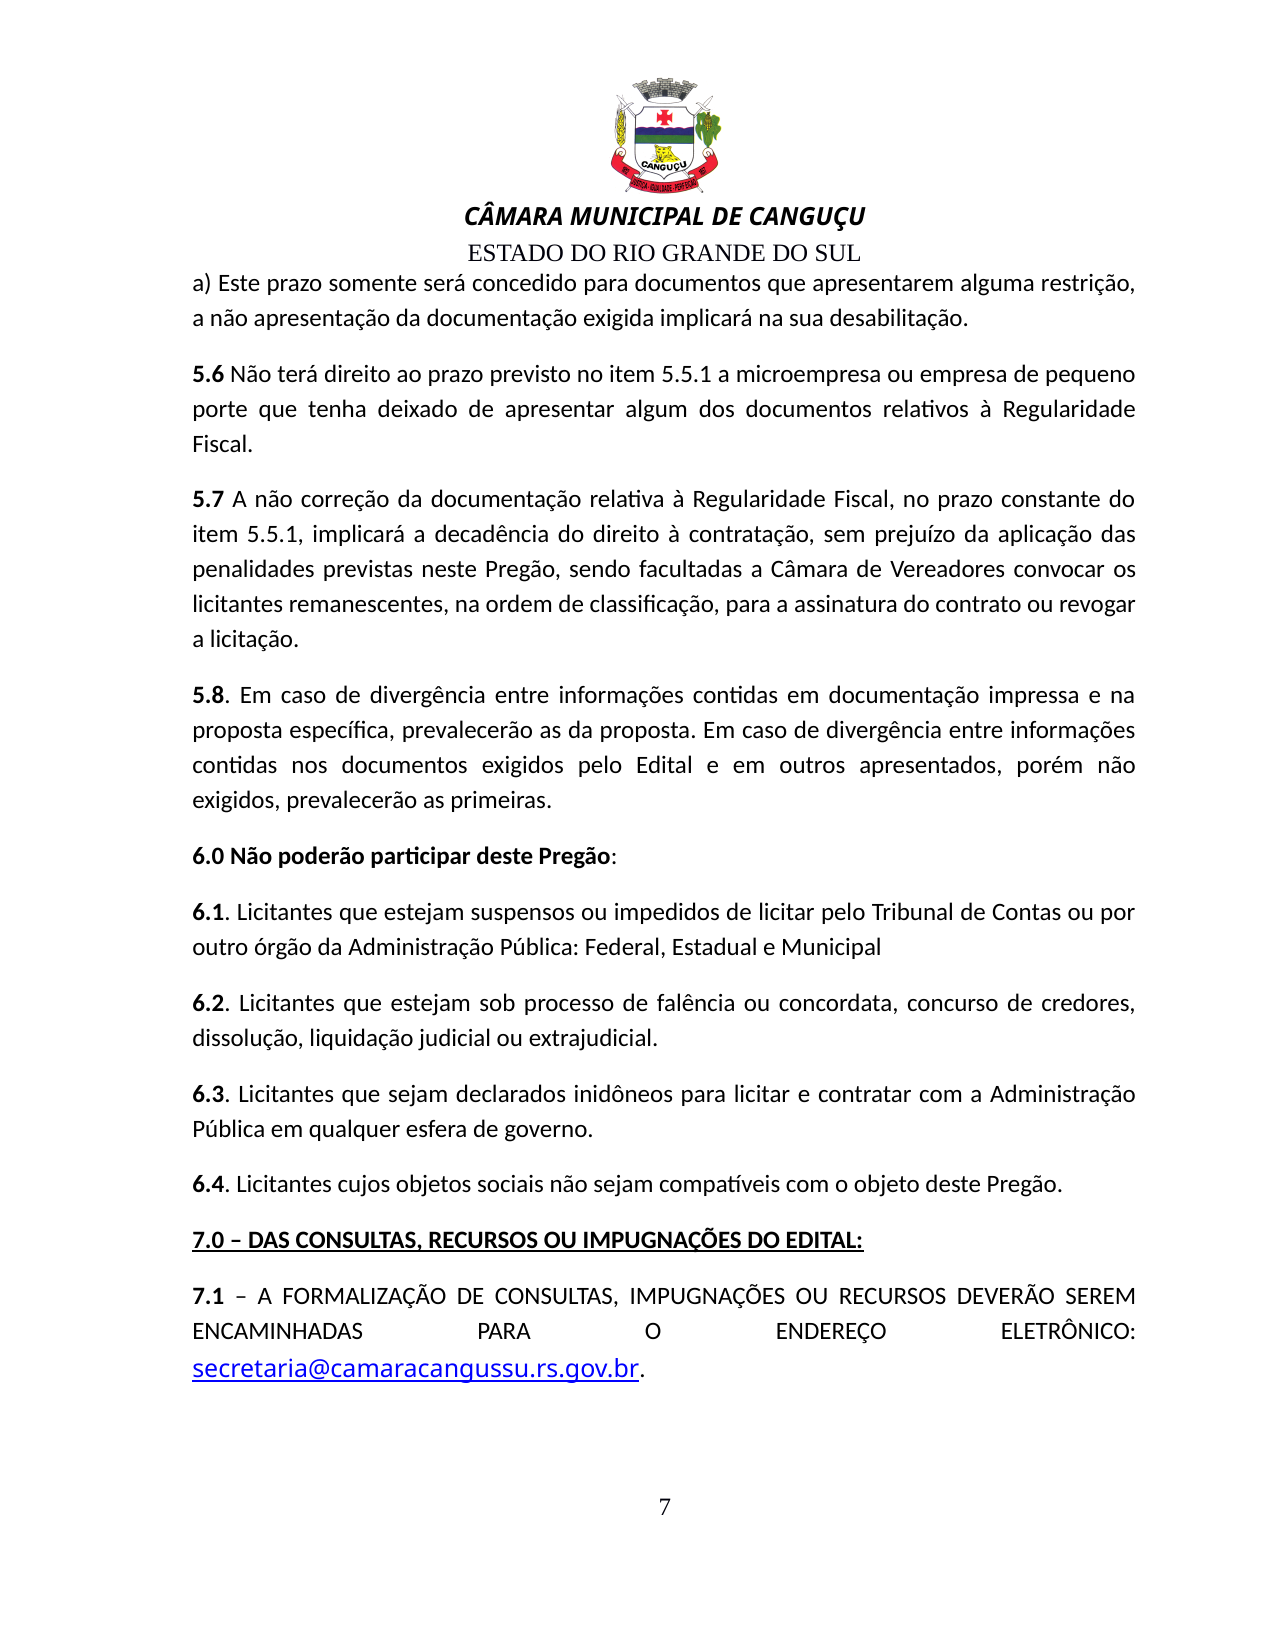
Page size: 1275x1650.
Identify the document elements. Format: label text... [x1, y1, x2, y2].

text 5.6 Não terá direito ao prazo previsto no item 5.5.1 a microempresa ou empresa de pequeno porte que tenha deixado de apresentar algum dos documentos relativos à Regularidade Fiscal. [192, 358, 1137, 458]
text 7.0 – DAS CONSULTAS, RECURSOS OU IMPUGNAÇÕES DO EDITAL: [192, 1224, 1137, 1255]
text 6.0 Não poderão participar deste Pregão: [192, 840, 1137, 871]
text 7.1 – A FORMALIZAÇÃO DE CONSULTAS, IMPUGNAÇÕES OU RECURSOS DEVERÃO SEREM ENCAMINHADAS PARA O ENDEREÇO ELETRÔNICO: secretaria@camaracangussu.rs.gov.br. [192, 1280, 1137, 1385]
text 5.8. Em caso de divergência entre informações contidas em documentação impressa e na proposta específica, prevalecerão as da proposta. Em caso de divergência entre informações contidas nos documentos exigidos pelo Edital e em outros apresentados, porém não exigidos, prevalecerão as primeiras. [192, 679, 1137, 815]
text a) Este prazo somente será concedido para documentos que apresentarem alguma restrição, a não apresentação da documentação exigida implicará na sua desabilitação. [192, 267, 1137, 332]
text 6.4. Licitantes cujos objetos sociais não sejam compatíveis com o objeto deste Pregão. [192, 1169, 1137, 1199]
text 6.1. Licitantes que estejam suspensos ou impedidos de licitar pelo Tribunal de Contas ou por outro órgão da Administração Pública: Federal, Estadual e Municipal [192, 896, 1137, 962]
text 6.3. Licitantes que sejam declarados inidôneos para licitar e contratar com a Administração Pública em qualquer esfera de governo. [192, 1078, 1137, 1143]
text 6.2. Licitantes que estejam sob processo de falência ou concordata, concurso de credores, dissolução, liquidação judicial ou extrajudicial. [192, 987, 1137, 1052]
text 5.7 A não correção da documentação relativa à Regularidade Fiscal, no prazo constante do item 5.5.1, implicará a decadência do direito à contratação, sem prejuízo da aplicação das penalidades previstas neste Pregão, sendo facultadas a Câmara de Vereadores convocar os licitantes remanescentes, na ordem de classificação, para a assinatura do contrato ou revogar a licitação. [192, 484, 1137, 654]
